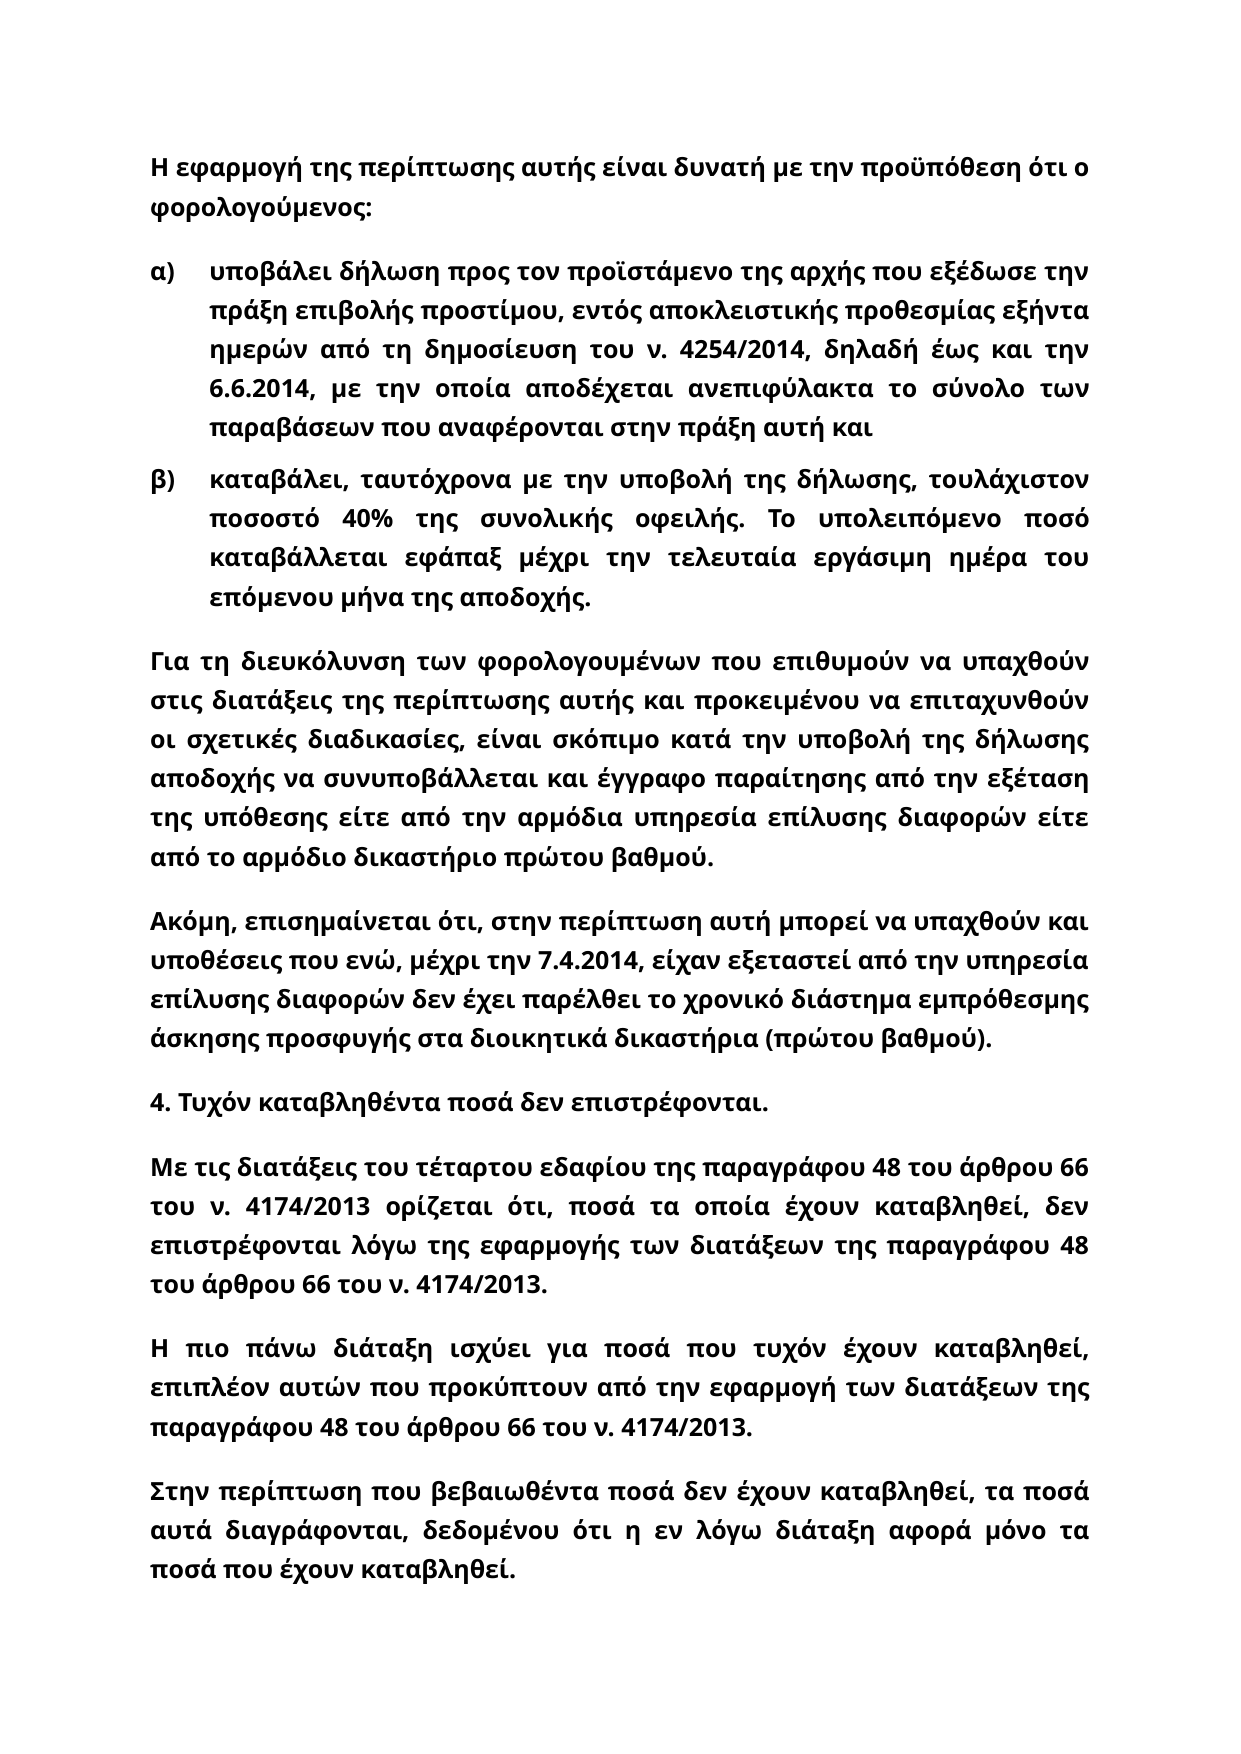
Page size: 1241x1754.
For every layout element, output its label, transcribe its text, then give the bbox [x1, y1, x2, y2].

text Με τις διατάξεις του τέταρτου εδαφίου της παραγράφου 48 του άρθρου 66 του ν. 4174/2013 ορίζεται ότι, ποσά τα οποία έχουν καταβληθεί, δεν επιστρέφονται λόγω της εφαρμογής των διατάξεων της παραγράφου 48 του άρθρου 66 του ν. 4174/2013. [150, 1149, 1090, 1301]
text Στην περίπτωση που βεβαιωθέντα ποσά δεν έχουν καταβληθεί, τα ποσά αυτά διαγράφονται, δεδομένου ότι η εν λόγω διάταξη αφορά μόνο τα ποσά που έχουν καταβληθεί. [150, 1473, 1090, 1586]
text Για τη διευκόλυνση των φορολογουμένων που επιθυμούν να υπαχθούν στις διατάξεις της περίπτωσης αυτής και προκειμένου να επιταχυνθούν οι σχετικές διαδικασίες, είναι σκόπιμο κατά την υποβολή της δήλωσης αποδοχής να συνυποβάλλεται και έγγραφο παραίτησης από την εξέταση της υπόθεσης είτε από την αρμόδια υπηρεσία επίλυσης διαφορών είτε από το αρμόδιο δικαστήριο πρώτου βαθμού. [150, 643, 1090, 873]
text Η εφαρμογή της περίπτωσης αυτής είναι δυνατή με την προϋπόθεση ότι ο φορολογούμενος: [150, 150, 1090, 223]
list α) υποβάλει δήλωση προς τον προϊστάμενο της αρχής που εξέδωσε την πράξη επιβολής προστίμου, εντός αποκλειστικής προθεσμίας εξήντα ημερών από τη δημοσίευση του ν. 4254/2014, δηλαδή έως και την 6.6.2014, με την οποία αποδέχεται ανεπιφύλακτα το σύνολο των παραβάσεων που αναφέρονται στην πράξη αυτή και [150, 253, 1090, 444]
text Ακόμη, επισημαίνεται ότι, στην περίπτωση αυτή μπορεί να υπαχθούν και υποθέσεις που ενώ, μέχρι την 7.4.2014, είχαν εξεταστεί από την υπηρεσία επίλυσης διαφορών δεν έχει παρέλθει το χρονικό διάστημα εμπρόθεσμης άσκησης προσφυγής στα διοικητικά δικαστήρια (πρώτου βαθμού). [150, 903, 1090, 1055]
text Η πιο πάνω διάταξη ισχύει για ποσά που τυχόν έχουν καταβληθεί, επιπλέον αυτών που προκύπτουν από την εφαρμογή των διατάξεων της παραγράφου 48 του άρθρου 66 του ν. 4174/2013. [150, 1331, 1090, 1443]
list β) καταβάλει, ταυτόχρονα με την υποβολή της δήλωσης, τουλάχιστον ποσοστό 40% της συνολικής οφειλής. Το υπολειπόμενο ποσό καταβάλλεται εφάπαξ μέχρι την τελευταία εργάσιμη ημέρα του επόμενου μήνα της αποδοχής. [150, 462, 1090, 613]
text 4. Τυχόν καταβληθέντα ποσά δεν επιστρέφονται. [150, 1085, 1090, 1119]
